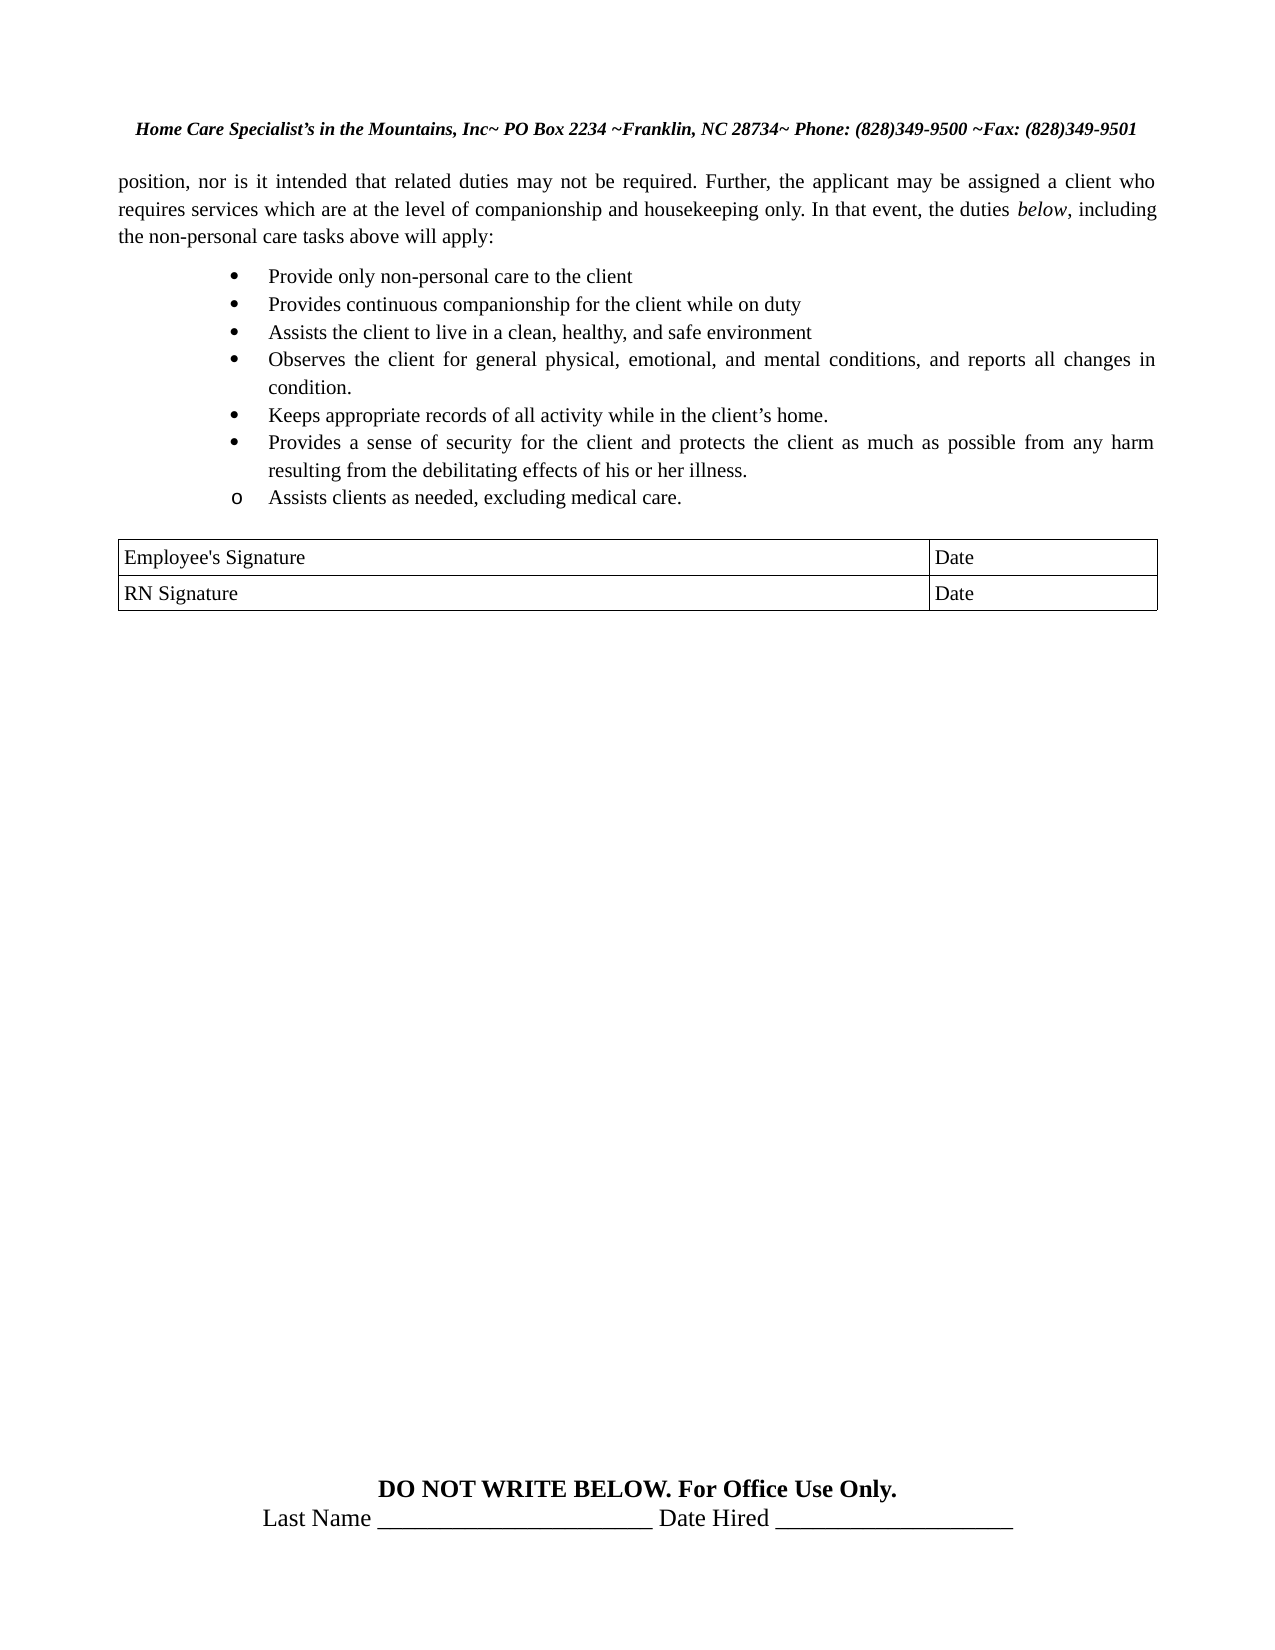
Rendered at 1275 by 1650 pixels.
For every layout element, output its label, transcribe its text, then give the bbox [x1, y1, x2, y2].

list Provide only non-personal care to the client [231, 264, 1157, 288]
list Assists clients as needed, excluding medical care. [231, 485, 1157, 511]
table_cell Date [930, 576, 1157, 610]
list Observes the client for general physical, emotional, and mental conditions, and reports all changes in condition. [231, 347, 1157, 399]
list Provides continuous companionship for the client while on duty [231, 292, 1157, 316]
table_header Date [930, 540, 1157, 574]
list Keeps appropriate records of all activity while in the client’s home. [231, 402, 1157, 427]
table_header Employee's Signature [119, 540, 929, 574]
text position, nor is it intended that related duties may not be required. Further, the applicant may be assigned a client who requires services which are at the level of companionship and housekeeping only. In that event, the duties below, including the non-personal care tasks above will apply: [118, 169, 1157, 248]
list Provides a sense of security for the client and protects the client as much as possible from any harm resulting from the debilitating effects of his or her illness. [231, 430, 1157, 482]
table_cell RN Signature [119, 576, 929, 610]
list Assists the client to live in a clean, healthy, and safe environment [231, 320, 1157, 344]
